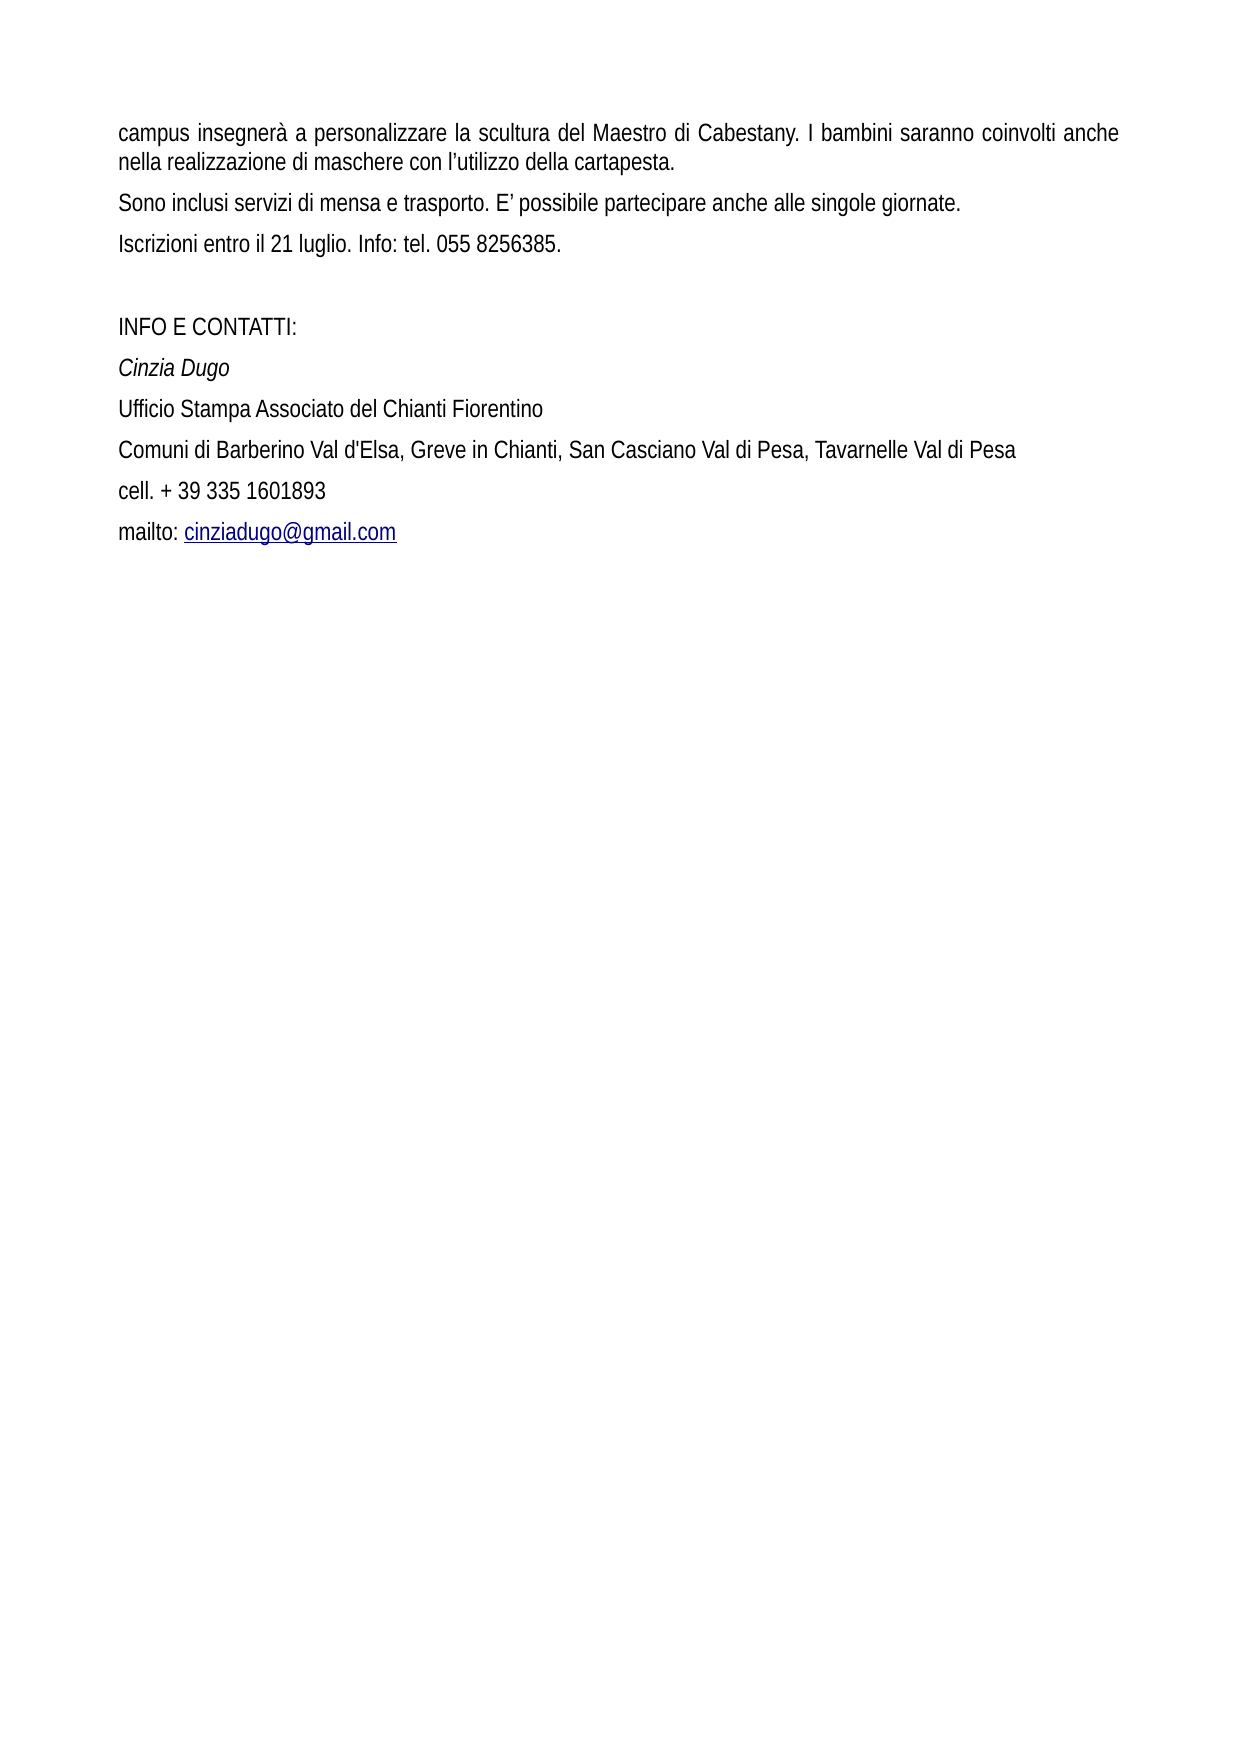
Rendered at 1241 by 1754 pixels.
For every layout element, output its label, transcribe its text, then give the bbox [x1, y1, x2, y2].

text Cinzia Dugo [118, 353, 1122, 381]
text Comuni di Barberino Val d'Elsa, Greve in Chianti, San Casciano Val di Pesa, Tavarnelle Val di Pesa [118, 435, 1122, 463]
text Sono inclusi servizi di mensa e trasporto. E’ possibile partecipare anche alle singole giornate. [118, 188, 1122, 217]
text campus insegnerà a personalizzare la scultura del Maestro di Cabestany. I bambini saranno coinvolti anche nella realizzazione di maschere con l’utilizzo della cartapesta. [118, 118, 1122, 175]
text Iscrizioni entro il 21 luglio. Info: tel. 055 8256385. [118, 229, 1122, 258]
text Ufficio Stampa Associato del Chianti Fiorentino [118, 394, 1122, 422]
text mailto: cinziadugo@gmail.com [118, 517, 1122, 546]
text INFO E CONTATTI: [118, 311, 1122, 340]
text cell. + 39 335 1601893 [118, 476, 1122, 505]
